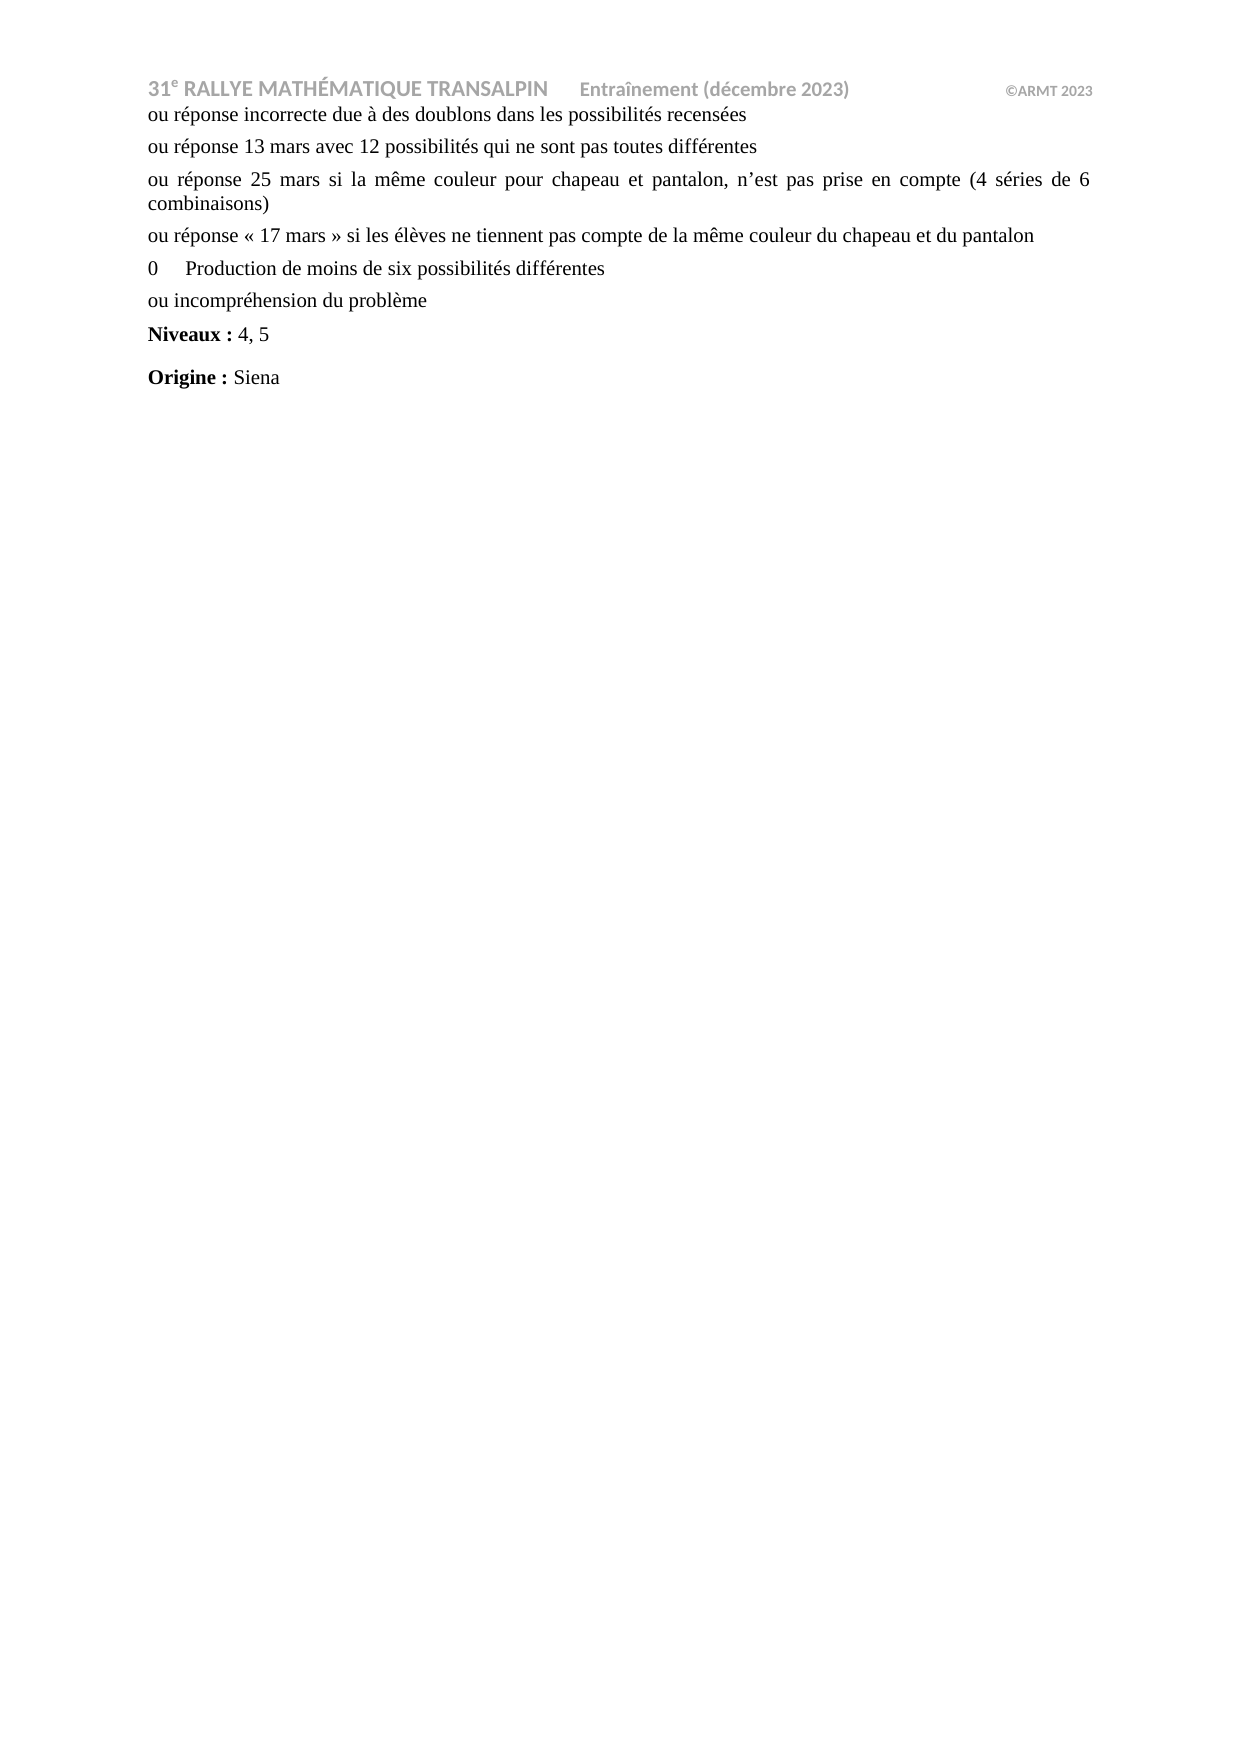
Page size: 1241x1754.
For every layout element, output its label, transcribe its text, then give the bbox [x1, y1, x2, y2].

text ou incompréhension du problème [148, 288, 1093, 312]
text 0 Production de moins de six possibilités différentes [148, 255, 1093, 279]
subtitle Niveaux : 4, 5 [148, 322, 1093, 346]
subtitle Origine : Siena [148, 365, 1093, 389]
text ou réponse « 17 mars » si les élèves ne tiennent pas compte de la même couleur du chapeau et du pantalon [148, 223, 1093, 247]
text ou réponse 13 mars avec 12 possibilités qui ne sont pas toutes différentes [148, 134, 1093, 158]
text ou réponse incorrecte due à des doublons dans les possibilités recensées [148, 102, 1093, 126]
text ou réponse 25 mars si la même couleur pour chapeau et pantalon, n’est pas prise en compte (4 séries de 6 combinaisons) [148, 167, 1093, 215]
